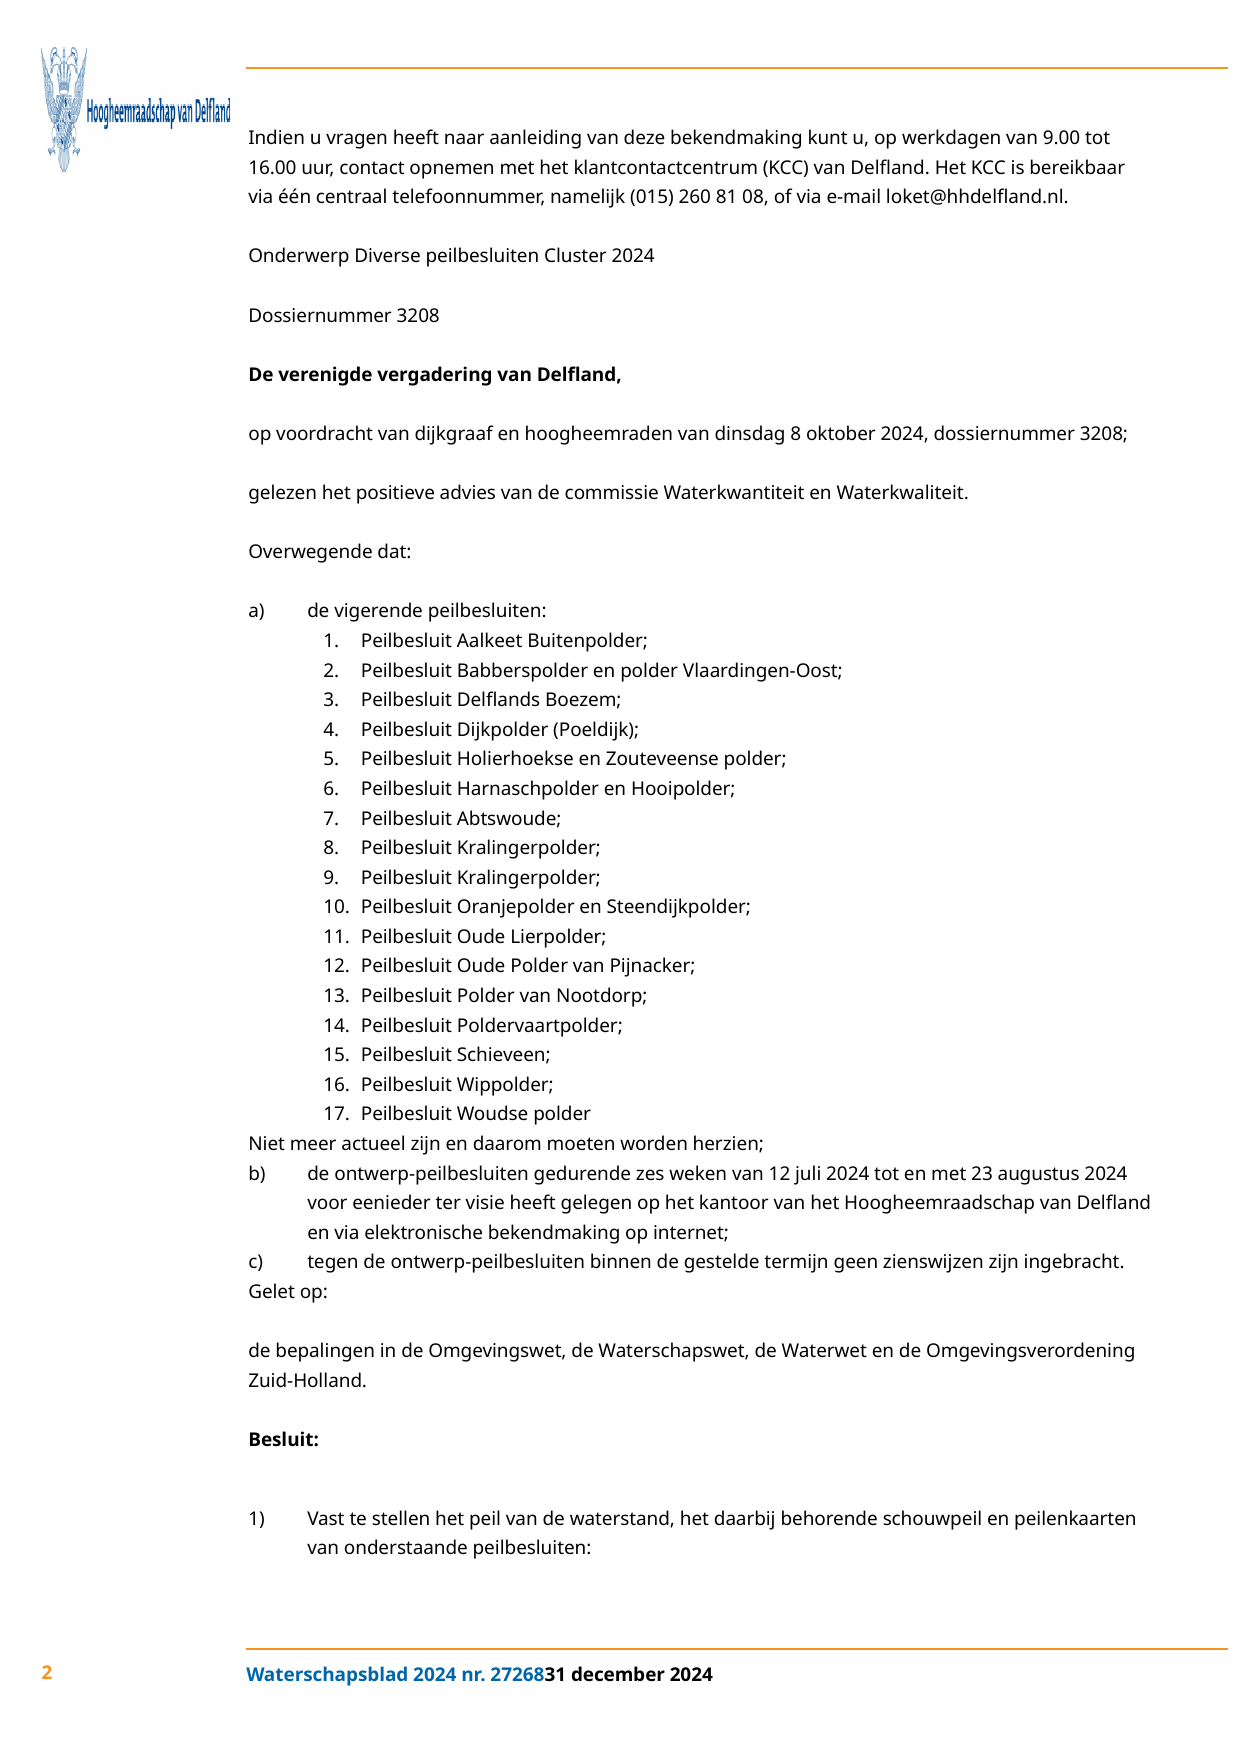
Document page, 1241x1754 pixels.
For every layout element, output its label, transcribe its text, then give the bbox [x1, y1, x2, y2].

list Peilbesluit Harnaschpolder en Hooipolder; [323, 775, 1152, 801]
picture [41, 47, 231, 172]
list Peilbesluit Polder van Nootdorp; [323, 982, 1152, 1008]
list Peilbesluit Poldervaartpolder; [323, 1012, 1152, 1038]
text De verenigde vergadering van Delfland, [248, 361, 1152, 387]
list Peilbesluit Kralingerpolder; [323, 834, 1152, 860]
text Dossiernummer 3208 [248, 302, 1152, 328]
text Indien u vragen heeft naar aanleiding van deze bekendmaking kunt u, op werkdagen van 9.00 tot 16.00 uur, contact opnemen met het klantcontactcentrum (KCC) van Delfland. Het KCC is bereikbaar via één centraal telefoonnummer, namelijk (015) 260 81 08, of via e-mail loket@hhdelfland.nl. [248, 124, 1152, 209]
list Peilbesluit Kralingerpolder; [323, 864, 1152, 890]
text Niet meer actueel zijn en daarom moeten worden herzien; [248, 1130, 1152, 1156]
list Peilbesluit Oranjepolder en Steendijkpolder; [323, 893, 1152, 919]
list Peilbesluit Wippolder; [323, 1071, 1152, 1097]
list Peilbesluit Abtswoude; [323, 805, 1152, 831]
list de ontwerp-peilbesluiten gedurende zes weken van 12 juli 2024 tot en met 23 augustus 2024 voor eenieder ter visie heeft gelegen op het kantoor van het Hoogheemraadschap van Delfland en via elektronische bekendmaking op internet; [248, 1160, 1152, 1245]
list Peilbesluit Woudse polder [323, 1101, 1152, 1126]
list Peilbesluit Aalkeet Buitenpolder; [323, 627, 1152, 653]
list Peilbesluit Schieveen; [323, 1041, 1152, 1067]
text Onderwerp Diverse peilbesluiten Cluster 2024 [248, 243, 1152, 268]
list Peilbesluit Holierhoekse en Zouteveense polder; [323, 746, 1152, 771]
text op voordracht van dijkgraaf en hoogheemraden van dinsdag 8 oktober 2024, dossiernummer 3208; [248, 420, 1152, 446]
list Peilbesluit Babberspolder en polder Vlaardingen-Oost; [323, 657, 1152, 683]
list Vast te stellen het peil van de waterstand, het daarbij behorende schouwpeil en peilenkaarten van onderstaande peilbesluiten: [248, 1505, 1152, 1560]
list Peilbesluit Dijkpolder (Poeldijk); [323, 716, 1152, 742]
list Peilbesluit Oude Polder van Pijnacker; [323, 953, 1152, 978]
text Besluit: [248, 1426, 1152, 1452]
list Peilbesluit Oude Lierpolder; [323, 923, 1152, 949]
text Overwegende dat: [248, 538, 1152, 564]
text de bepalingen in de Omgevingswet, de Waterschapswet, de Waterwet en de Omgevingsverordening Zuid-Holland. [248, 1337, 1152, 1393]
text gelezen het positieve advies van de commissie Waterkwantiteit en Waterkwaliteit. [248, 479, 1152, 505]
text Gelet op: [248, 1278, 1152, 1304]
list Peilbesluit Delflands Boezem; [323, 686, 1152, 712]
list de vigerende peilbesluiten: [248, 598, 1152, 623]
list tegen de ontwerp-peilbesluiten binnen de gestelde termijn geen zienswijzen zijn ingebracht. [248, 1248, 1152, 1274]
